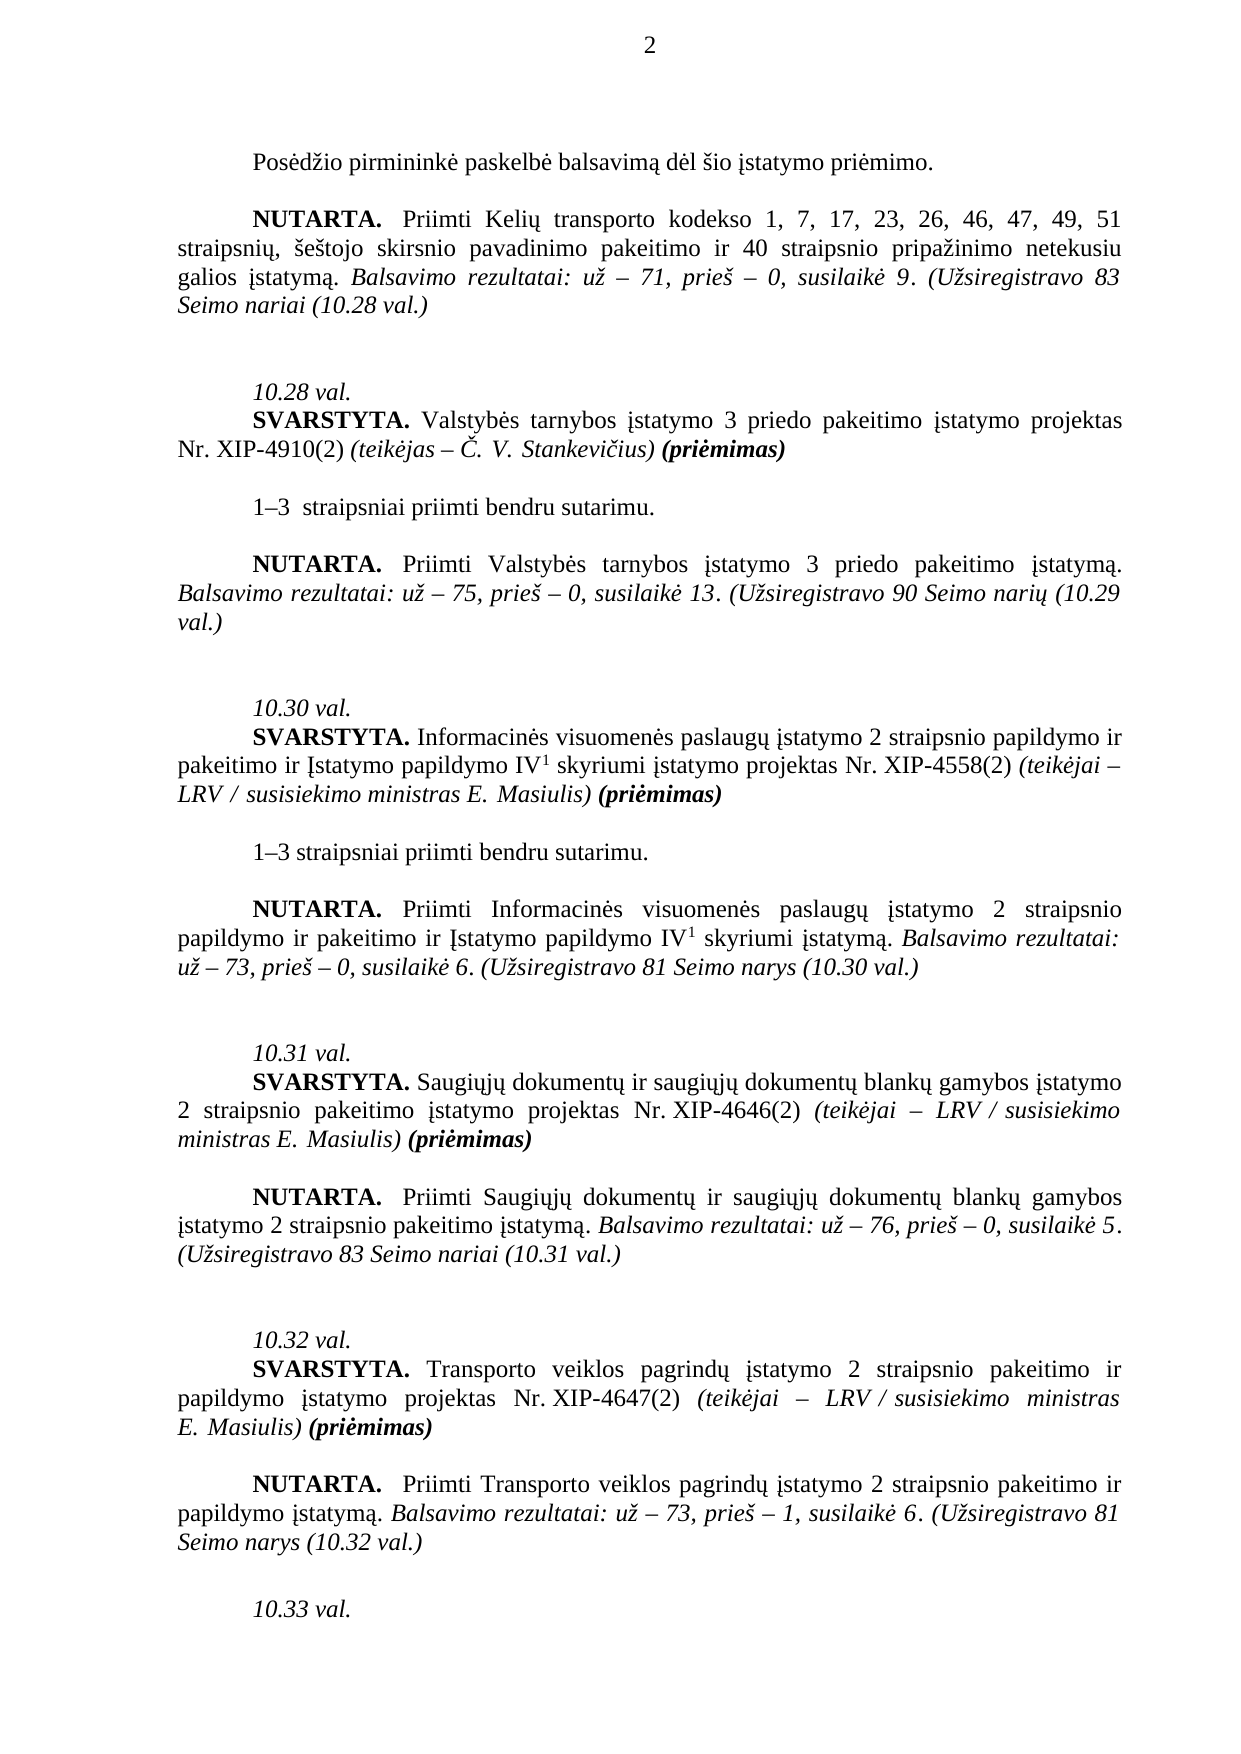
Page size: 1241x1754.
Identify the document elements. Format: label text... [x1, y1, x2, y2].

text SVARSTYTA. Informacinės visuomenės paslaugų įstatymo 2 straipsnio papildymo ir pakeitimo ir Įstatymo papildymo IV1 skyriumi įstatymo projektas Nr. XIP-4558(2) (teikėjai – LRV / susisiekimo ministras E. Masiulis) (priėmimas) [177, 722, 1122, 808]
text NUTARTA. Priimti Informacinės visuomenės paslaugų įstatymo 2 straipsnio papildymo ir pakeitimo ir Įstatymo papildymo IV1 skyriumi įstatymą. Balsavimo rezultatai: už – 73, prieš – 0, susilaikė 6. (Užsiregistravo 81 Seimo narys (10.30 val.) [177, 894, 1122, 981]
text SVARSTYTA. Transporto veiklos pagrindų įstatymo 2 straipsnio pakeitimo ir papildymo įstatymo projektas Nr. XIP-4647(2) (teikėjai – LRV / susisiekimo ministras E. Masiulis) (priėmimas) [177, 1354, 1122, 1441]
text 10.33 val. [177, 1594, 1122, 1623]
text 10.31 val. [177, 1038, 1122, 1067]
text 10.32 val. [177, 1326, 1122, 1354]
text 10.30 val. [177, 693, 1122, 722]
text NUTARTA. Priimti Kelių transporto kodekso 1, 7, 17, 23, 26, 46, 47, 49, 51 straipsnių, šeštojo skirsnio pavadinimo pakeitimo ir 40 straipsnio pripažinimo netekusiu galios įstatymą. Balsavimo rezultatai: už – 71, prieš – 0, susilaikė 9. (Užsiregistravo 83 Seimo nariai (10.28 val.) [177, 204, 1122, 319]
text 1–3 straipsniai priimti bendru sutarimu. [177, 492, 1122, 521]
text 10.28 val. [177, 377, 1122, 406]
text 1–3 straipsniai priimti bendru sutarimu. [177, 837, 1122, 866]
text NUTARTA. Priimti Saugiųjų dokumentų ir saugiųjų dokumentų blankų gamybos įstatymo 2 straipsnio pakeitimo įstatymą. Balsavimo rezultatai: už – 76, prieš – 0, susilaikė 5. (Užsiregistravo 83 Seimo nariai (10.31 val.) [177, 1182, 1122, 1268]
text SVARSTYTA. Saugiųjų dokumentų ir saugiųjų dokumentų blankų gamybos įstatymo 2 straipsnio pakeitimo įstatymo projektas Nr. XIP-4646(2) (teikėjai – LRV / susisiekimo ministras E. Masiulis) (priėmimas) [177, 1067, 1122, 1153]
text Posėdžio pirmininkė paskelbė balsavimą dėl šio įstatymo priėmimo. [177, 147, 1122, 176]
text SVARSTYTA. Valstybės tarnybos įstatymo 3 priedo pakeitimo įstatymo projektas Nr. XIP-4910(2) (teikėjas – Č. V. Stankevičius) (priėmimas) [177, 406, 1122, 463]
text NUTARTA. Priimti Valstybės tarnybos įstatymo 3 priedo pakeitimo įstatymą. Balsavimo rezultatai: už – 75, prieš – 0, susilaikė 13. (Užsiregistravo 90 Seimo narių (10.29 val.) [177, 549, 1122, 636]
text NUTARTA. Priimti Transporto veiklos pagrindų įstatymo 2 straipsnio pakeitimo ir papildymo įstatymą. Balsavimo rezultatai: už – 73, prieš – 1, susilaikė 6. (Užsiregistravo 81 Seimo narys (10.32 val.) [177, 1469, 1122, 1556]
